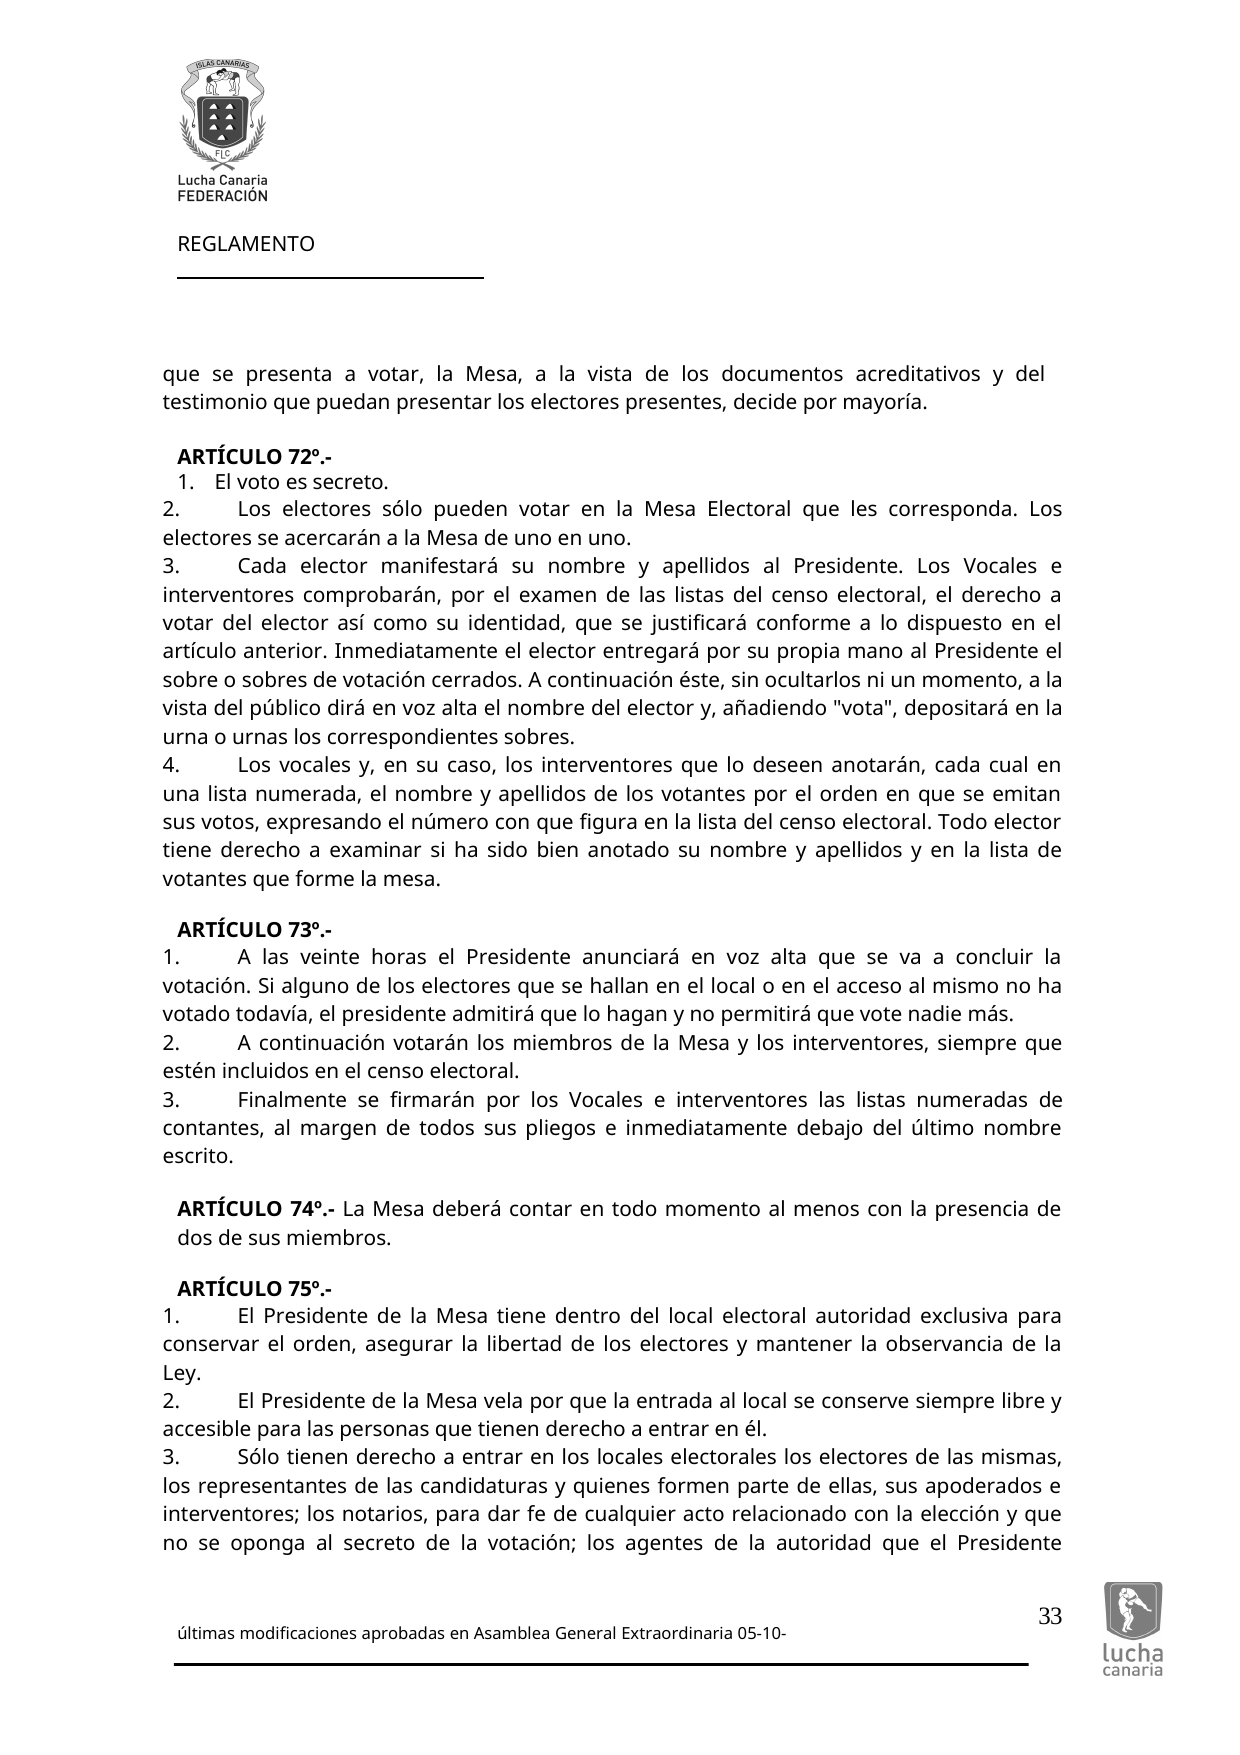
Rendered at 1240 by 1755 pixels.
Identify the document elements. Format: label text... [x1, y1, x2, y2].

text ARTÍCULO 74º.- La Mesa deberá contar en todo momento al menos con la presencia de dos de sus miembros. [177, 1194, 1063, 1251]
list A continuación votarán los miembros de la Mesa y los interventores, siempre que estén incluidos en el censo electoral. [162, 1028, 1063, 1085]
subtitle ARTÍCULO 75º.- [177, 1276, 1077, 1301]
list Sólo tienen derecho a entrar en los locales electorales los electores de las mismas, los representantes de las candidaturas y quienes formen parte de ellas, sus apoderados e interventores; los notarios, para dar fe de cualquier acto relacionado con la elección y que no se oponga al secreto de la votación; los agentes de la autoridad que el Presidente [162, 1442, 1063, 1556]
list Los vocales y, en su caso, los interventores que lo deseen anotarán, cada cual en una lista numerada, el nombre y apellidos de los votantes por el orden en que se emitan sus votos, expresando el número con que figura en la lista del censo electoral. Todo elector tiene derecho a examinar si ha sido bien anotado su nombre y apellidos y en la lista de votantes que forme la mesa. [162, 750, 1063, 892]
subtitle ARTÍCULO 72º.- [177, 444, 1077, 469]
list Cada elector manifestará su nombre y apellidos al Presidente. Los Vocales e interventores comprobarán, por el examen de las listas del censo electoral, el derecho a votar del elector así como su identidad, que se justificará conforme a lo dispuesto en el artículo anterior. Inmediatamente el elector entregará por su propia mano al Presidente el sobre o sobres de votación cerrados. A continuación éste, sin ocultarlos ni un momento, a la vista del público dirá en voz alta el nombre del elector y, añadiendo "vota", depositará en la urna o urnas los correspondientes sobres. [162, 551, 1063, 750]
list Finalmente se firmarán por los Vocales e interventores las listas numeradas de contantes, al margen de todos sus pliegos e inmediatamente debajo del último nombre escrito. [162, 1085, 1063, 1170]
text que se presenta a votar, la Mesa, a la vista de los documentos acreditativos y del testimonio que puedan presentar los electores presentes, decide por mayoría. [162, 359, 1077, 416]
list El Presidente de la Mesa tiene dentro del local electoral autoridad exclusiva para conservar el orden, asegurar la libertad de los electores y mantener la observancia de la Ley. [162, 1301, 1063, 1386]
list A las veinte horas el Presidente anunciará en voz alta que se va a concluir la votación. Si alguno de los electores que se hallan en el local o en el acceso al mismo no ha votado todavía, el presidente admitirá que lo hagan y no permitirá que vote nadie más. [162, 942, 1063, 1028]
list El voto es secreto. [177, 469, 1077, 494]
list Los electores sólo pueden votar en la Mesa Electoral que les corresponda. Los electores se acercarán a la Mesa de uno en uno. [162, 494, 1063, 551]
list El Presidente de la Mesa vela por que la entrada al local se conserve siempre libre y accesible para las personas que tienen derecho a entrar en él. [162, 1386, 1063, 1442]
subtitle ARTÍCULO 73º.- [177, 917, 1077, 942]
